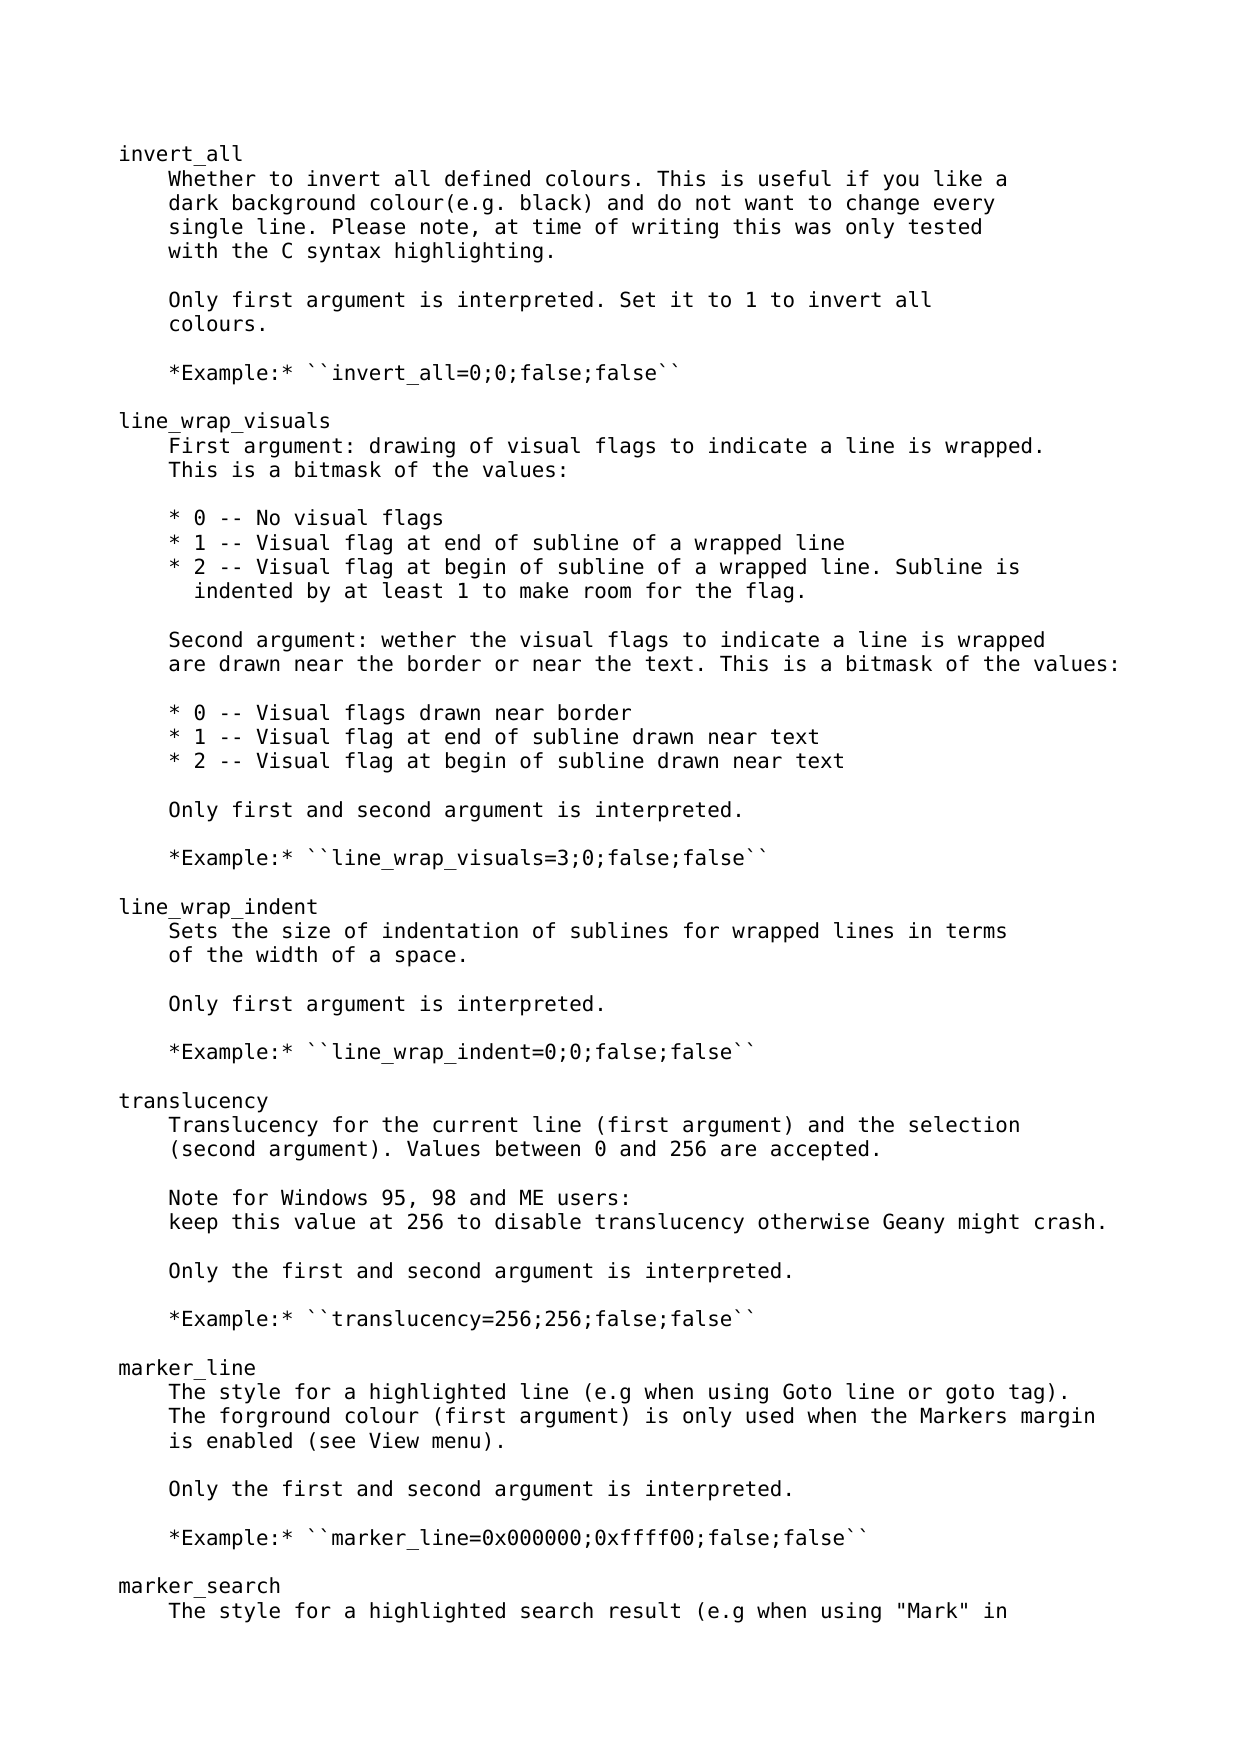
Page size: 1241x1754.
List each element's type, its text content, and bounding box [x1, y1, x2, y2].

text Sets the size of indentation of sublines for wrapped lines in terms [118, 919, 1122, 943]
text *Example:* ``marker_line=0x000000;0xffff00;false;false`` [118, 1526, 1122, 1550]
text with the C syntax highlighting. [118, 239, 1122, 264]
text keep this value at 256 to disable translucency otherwise Geany might crash. [118, 1210, 1122, 1234]
text The style for a highlighted line (e.g when using Goto line or goto tag). [118, 1380, 1122, 1404]
text First argument: drawing of visual flags to indicate a line is wrapped. [118, 434, 1122, 458]
text *Example:* ``invert_all=0;0;false;false`` [118, 361, 1122, 385]
text This is a bitmask of the values: [118, 458, 1122, 482]
text The forground colour (first argument) is only used when the Markers margin [118, 1404, 1122, 1429]
text * 2 -- Visual flag at begin of subline of a wrapped line. Subline is [118, 555, 1122, 579]
text Whether to invert all defined colours. This is useful if you like a [118, 167, 1122, 191]
text is enabled (see View menu). [118, 1429, 1122, 1453]
text are drawn near the border or near the text. This is a bitmask of the values: [118, 652, 1122, 676]
text Only the first and second argument is interpreted. [118, 1259, 1122, 1283]
text colours. [118, 312, 1122, 337]
text (second argument). Values between 0 and 256 are accepted. [118, 1137, 1122, 1162]
text * 0 -- No visual flags [118, 506, 1122, 531]
text *Example:* ``line_wrap_indent=0;0;false;false`` [118, 1040, 1122, 1065]
text marker_line [118, 1356, 1122, 1380]
text * 1 -- Visual flag at end of subline drawn near text [118, 725, 1122, 749]
text invert_all [118, 142, 1122, 167]
text *Example:* ``translucency=256;256;false;false`` [118, 1307, 1122, 1332]
text of the width of a space. [118, 943, 1122, 968]
text Only first argument is interpreted. [118, 992, 1122, 1016]
text Translucency for the current line (first argument) and the selection [118, 1113, 1122, 1137]
text Note for Windows 95, 98 and ME users: [118, 1186, 1122, 1210]
text dark background colour(e.g. black) and do not want to change every [118, 191, 1122, 215]
text translucency [118, 1089, 1122, 1113]
text line_wrap_visuals [118, 409, 1122, 434]
text The style for a highlighted search result (e.g when using "Mark" in [118, 1599, 1122, 1623]
text line_wrap_indent [118, 895, 1122, 919]
text * 1 -- Visual flag at end of subline of a wrapped line [118, 531, 1122, 555]
text indented by at least 1 to make room for the flag. [118, 579, 1122, 603]
text * 0 -- Visual flags drawn near border [118, 701, 1122, 725]
text marker_search [118, 1574, 1122, 1599]
text single line. Please note, at time of writing this was only tested [118, 215, 1122, 239]
text Only the first and second argument is interpreted. [118, 1477, 1122, 1502]
text Second argument: wether the visual flags to indicate a line is wrapped [118, 628, 1122, 652]
text Only first and second argument is interpreted. [118, 798, 1122, 822]
text * 2 -- Visual flag at begin of subline drawn near text [118, 749, 1122, 773]
text *Example:* ``line_wrap_visuals=3;0;false;false`` [118, 846, 1122, 871]
text Only first argument is interpreted. Set it to 1 to invert all [118, 288, 1122, 312]
